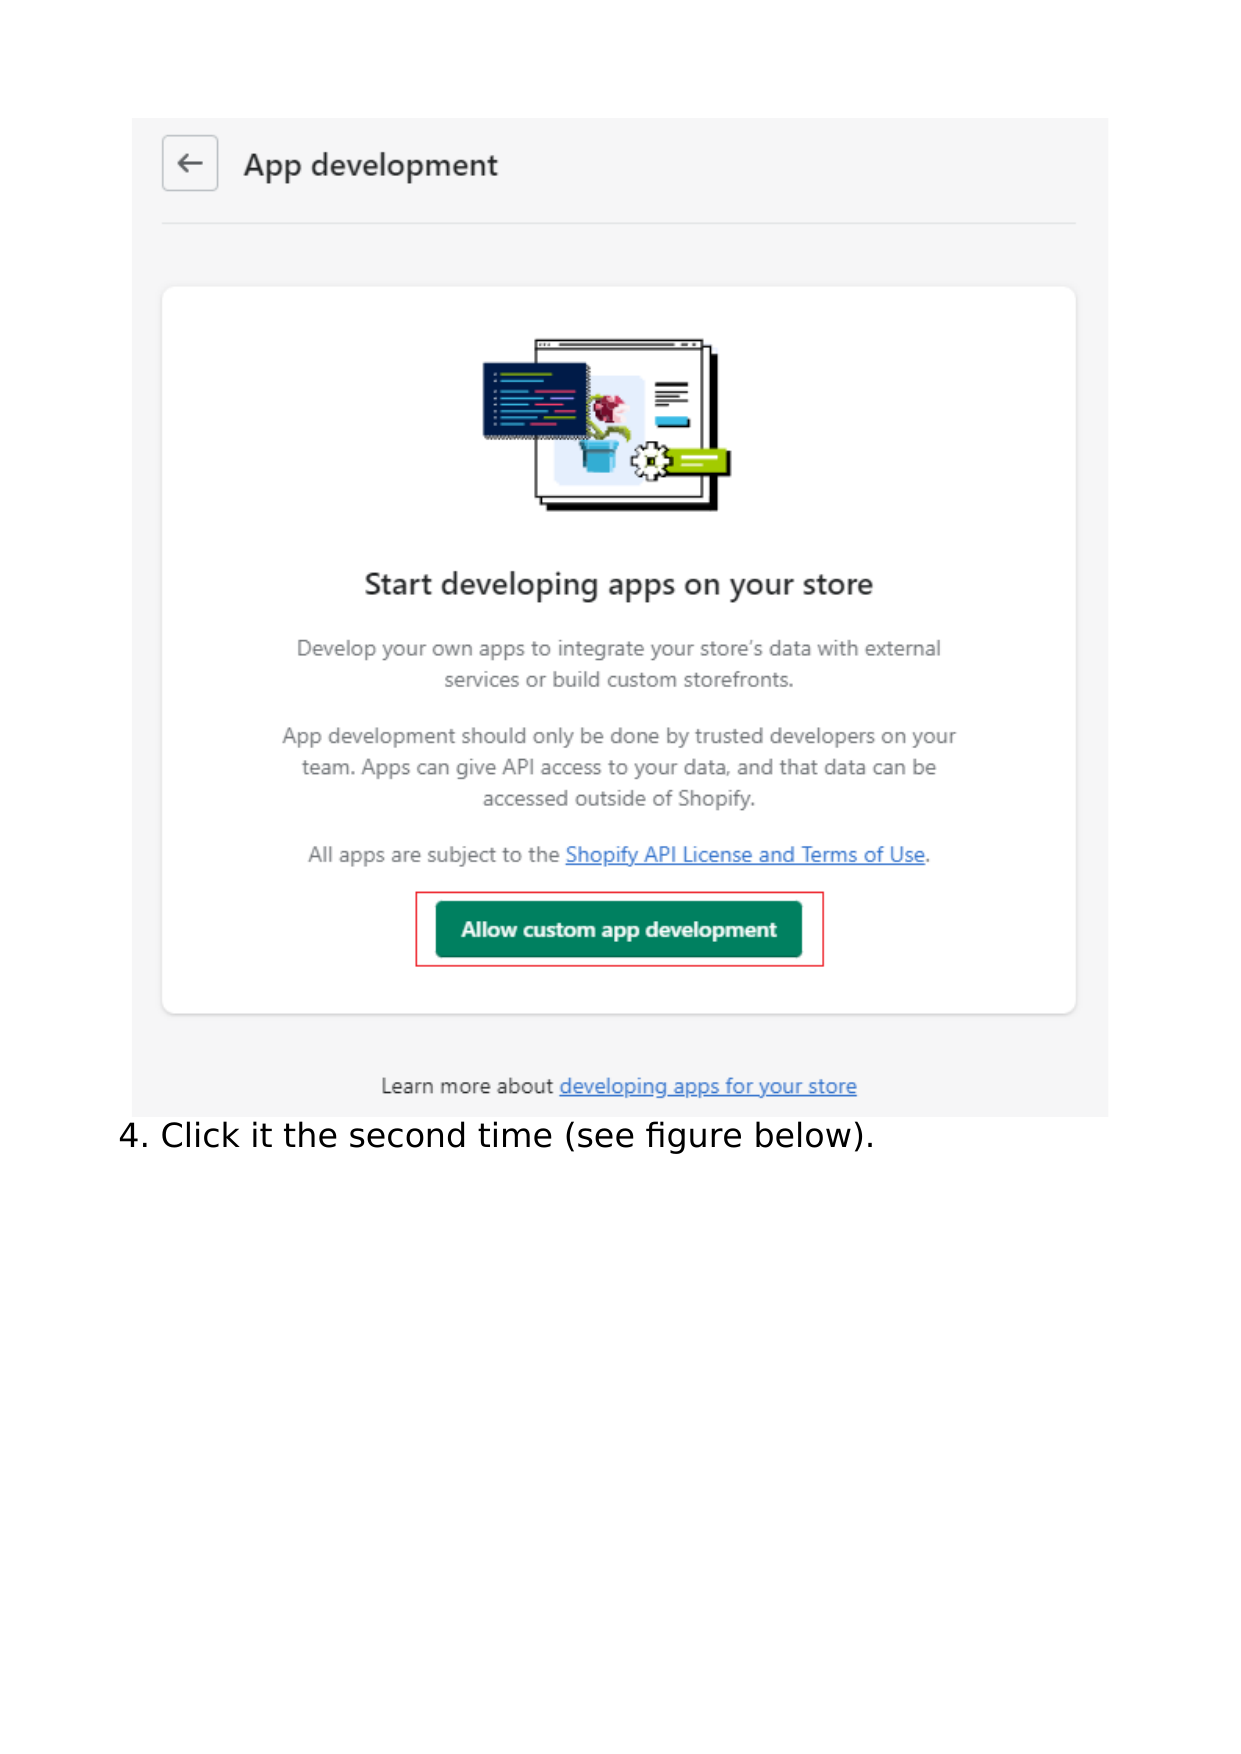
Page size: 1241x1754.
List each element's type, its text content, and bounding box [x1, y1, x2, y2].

text 4. Click it the second time (see figure below). [118, 1112, 1122, 1155]
picture [131, 118, 1109, 1117]
